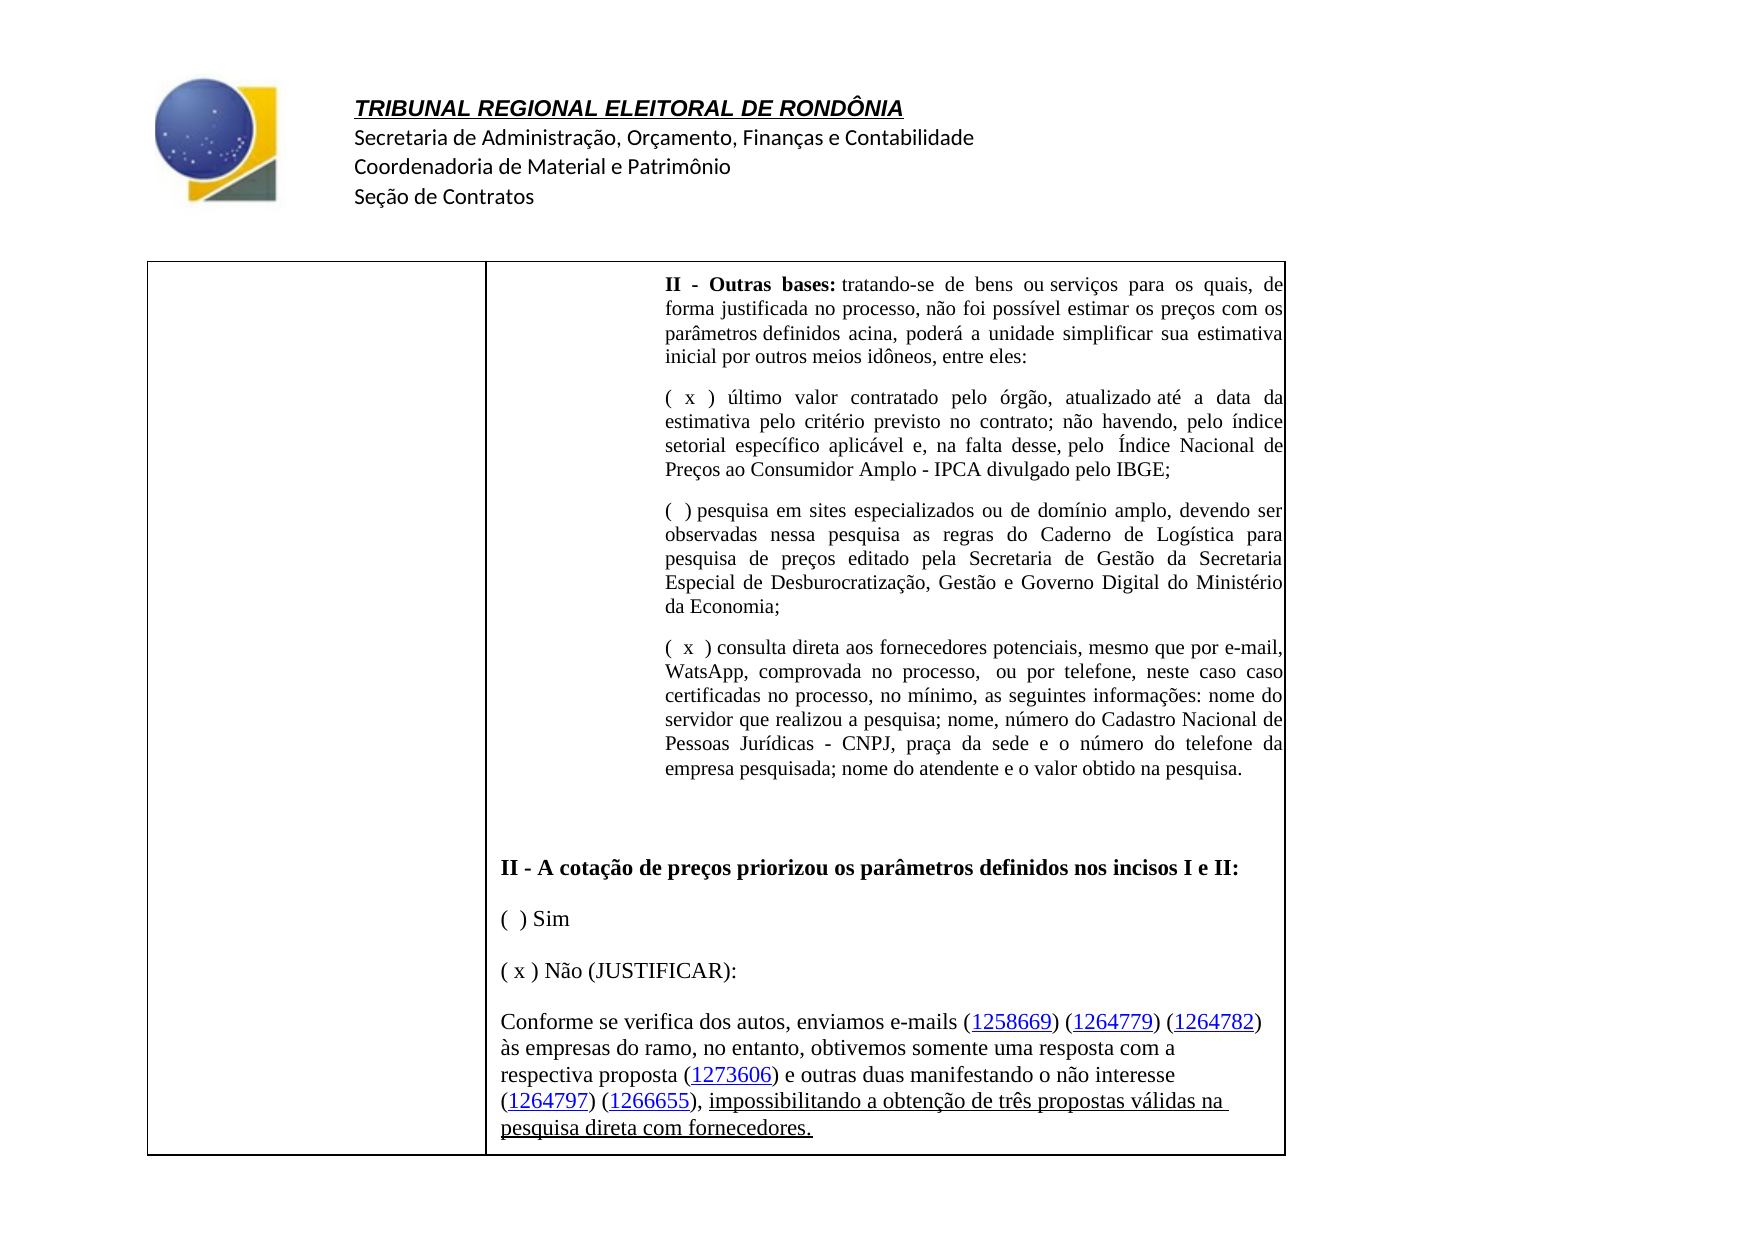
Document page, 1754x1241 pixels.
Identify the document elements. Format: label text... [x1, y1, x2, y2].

table_cell II - Outras bases: tratando-se de bens ou serviços para os quais, de forma justificada no processo, não foi possível estimar os preços com os parâmetros definidos acina, poderá a unidade simplificar sua estimativa inicial por outros meios idôneos, entre eles: ( x ) último valor contratado pelo órgão, atualizado até a data da estimativa pelo critério previsto no contrato; não havendo, pelo índice setorial específico aplicável e, na falta desse, pelo Índice Nacional de Preços ao Consumidor Amplo - IPCA divulgado pelo IBGE; ( ) pesquisa em sites especializados ou de domínio amplo, devendo ser observadas nessa pesquisa as regras do Caderno de Logística para pesquisa de preços editado pela Secretaria de Gestão da Secretaria Especial de Desburocratização, Gestão e Governo Digital do Ministério da Economia; ( x ) consulta direta aos fornecedores potenciais, mesmo que por e-mail, WatsApp, comprovada no processo, ou por telefone, neste caso caso certificadas no processo, no mínimo, as seguintes informações: nome do servidor que realizou a pesquisa; nome, número do Cadastro Nacional de Pessoas Jurídicas - CNPJ, praça da sede e o número do telefone da empresa pesquisada; nome do atendente e o valor obtido na pesquisa. II - A cotação de preços priorizou os parâmetros definidos nos incisos I e II: ( ) Sim ( x ) Não (JUSTIFICAR): Conforme se verifica dos autos, enviamos e-mails (1258669) (1264779) (1264782) às empresas do ramo, no entanto, obtivemos somente uma resposta com a respectiva proposta (1273606) e outras duas manifestando o não interesse (1264797) (1266655), impossibilitando a obtenção de três propostas válidas na pesquisa direta com fornecedores. [487, 262, 1284, 1154]
table_cell [148, 262, 485, 1154]
